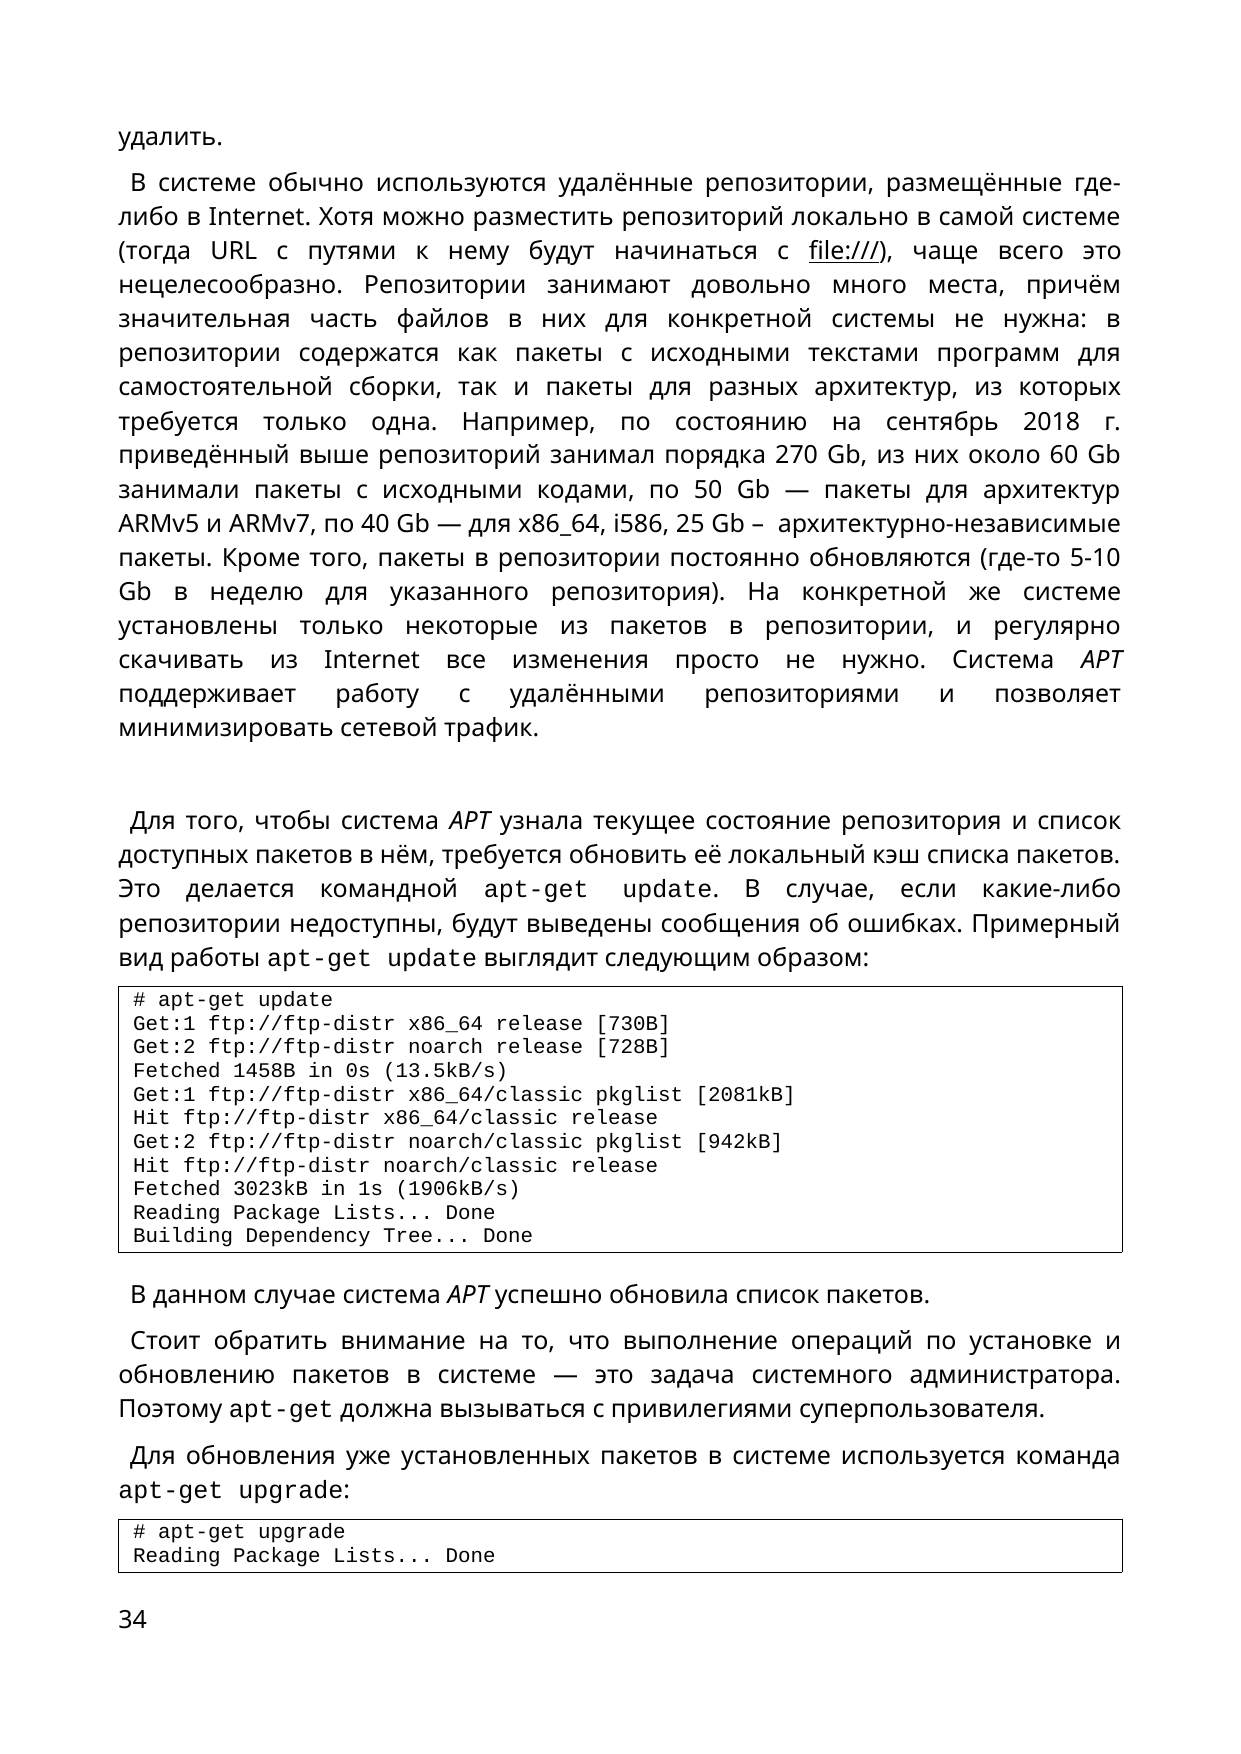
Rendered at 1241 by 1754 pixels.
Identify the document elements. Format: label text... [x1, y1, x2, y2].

text Для обновления уже установленных пакетов в системе используется команда apt-get upgrade: [118, 1438, 1122, 1506]
text Для того, чтобы система APT узнала текущее состояние репозитория и список доступных пакетов в нём, требуется обновить её локальный кэш списка пакетов. Это делается командной apt-get update. В случае, если какие-либо репозитории недоступны, будут выведены сообщения об ошибках. Примерный вид работы apt-get update выглядит следующим образом: [118, 803, 1122, 973]
text Hit ftp://ftp-distr x86_64/classic release [119, 1104, 1122, 1128]
text Hit ftp://ftp-distr noarch/classic release [119, 1152, 1122, 1175]
text Reading Package Lists... Done [119, 1199, 1122, 1222]
text Get:1 ftp://ftp-distr x86_64 release [730B] [119, 1010, 1122, 1033]
text удалить. [118, 118, 1122, 152]
text # apt-get upgrade [119, 1520, 1122, 1542]
text Get:2 ftp://ftp-distr noarch/classic pkglist [942kB] [119, 1128, 1122, 1152]
text Стоит обратить внимание на то, что выполнение операций по установке и обновлению пакетов в системе — это задача системного администратора. Поэтому apt-get должна вызываться с привилегиями суперпользователя. [118, 1323, 1122, 1425]
text Fetched 3023kB in 1s (1906kB/s) [119, 1175, 1122, 1199]
text Fetched 1458B in 0s (13.5kB/s) [119, 1057, 1122, 1081]
text В данном случае система APT успешно обновила список пакетов. [118, 1276, 1122, 1310]
text # apt-get update [119, 987, 1122, 1010]
text Get:1 ftp://ftp-distr x86_64/classic pkglist [2081kB] [119, 1081, 1122, 1104]
text В системе обычно используются удалённые репозитории, размещённые где-либо в Internet. Хотя можно разместить репозиторий локально в самой системе (тогда URL с путями к нему будут начинаться с file:///), чаще всего это нецелесообразно. Репозитории занимают довольно много места, причём значительная часть файлов в них для конкретной системы не нужна: в репозитории содержатся как пакеты с исходными текстами программ для самостоятельной сборки, так и пакеты для разных архитектур, из которых требуется только одна. Например, по состоянию на сентябрь 2018 г. приведённый выше репозиторий занимал порядка 270 Gb, из них около 60 Gb занимали пакеты с исходными кодами, по 50 Gb — пакеты для архитектур ARMv5 и ARMv7, по 40 Gb — для x86_64, i586, 25 Gb – архитектурно-независимые пакеты. Кроме того, пакеты в репозитории постоянно обновляются (где-то 5-10 Gb в неделю для указанного репозитория). На конкретной же системе установлены только некоторые из пакетов в репозитории, и регулярно скачивать из Internet все изменения просто не нужно. Система APT поддерживает работу с удалёнными репозиториями и позволяет минимизировать сетевой трафик. [118, 165, 1122, 744]
text Reading Package Lists... Done [119, 1542, 1122, 1572]
text Building Dependency Tree... Done [119, 1222, 1122, 1252]
text Get:2 ftp://ftp-distr noarch release [728B] [119, 1033, 1122, 1057]
